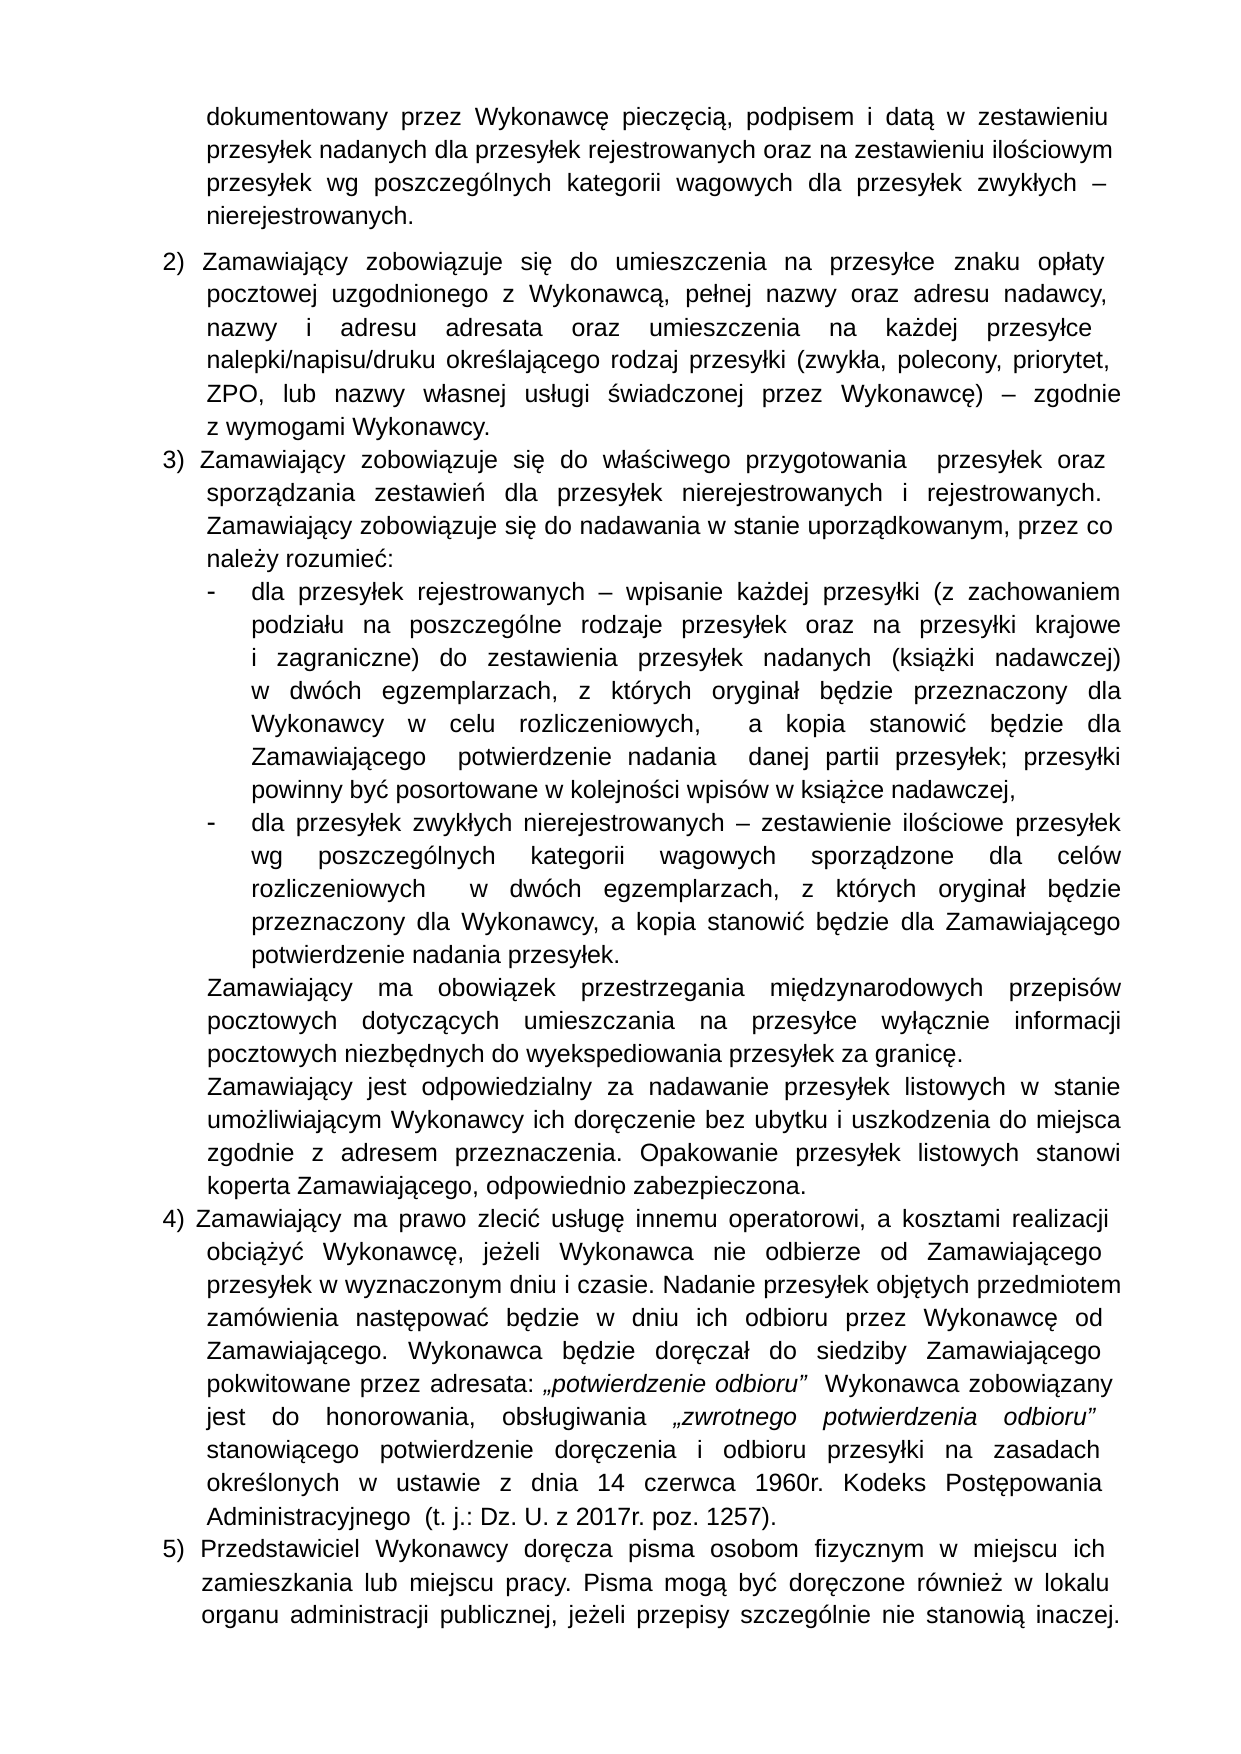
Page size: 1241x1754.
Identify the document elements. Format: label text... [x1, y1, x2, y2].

list 4) Zamawiający ma prawo zlecić usługę innemu operatorowi, a kosztami realizacji obciążyć Wykonawcę, jeżeli Wykonawca nie odbierze od Zamawiającego przesyłek w wyznaczonym dniu i czasie. Nadanie przesyłek objętych przedmiotem zamówienia następować będzie w dniu ich odbioru przez Wykonawcę od Zamawiającego. Wykonawca będzie doręczał do siedziby Zamawiającego pokwitowane przez adresata: „potwierdzenie odbioru” Wykonawca zobowiązany jest do honorowania, obsługiwania „zwrotnego potwierdzenia odbioru” stanowiącego potwierdzenie doręczenia i odbioru przesyłki na zasadach określonych w ustawie z dnia 14 czerwca 1960r. Kodeks Postępowania Administracyjnego (t. j.: Dz. U. z 2017r. poz. 1257). [162, 1204, 1122, 1530]
text Zamawiający jest odpowiedzialny za nadawanie przesyłek listowych w stanie umożliwiającym Wykonawcy ich doręczenie bez ubytku i uszkodzenia do miejsca zgodnie z adresem przeznaczenia. Opakowanie przesyłek listowych stanowi koperta Zamawiającego, odpowiednio zabezpieczona. [207, 1072, 1122, 1200]
list dla przesyłek rejestrowanych – wpisanie każdej przesyłki (z zachowaniem podziału na poszczególne rodzaje przesyłek oraz na przesyłki krajowe i zagraniczne) do zestawienia przesyłek nadanych (książki nadawczej) w dwóch egzemplarzach, z których oryginał będzie przeznaczony dla Wykonawcy w celu rozliczeniowych, a kopia stanowić będzie dla Zamawiającego potwierdzenie nadania danej partii przesyłek; przesyłki powinny być posortowane w kolejności wpisów w książce nadawczej, [207, 577, 1122, 804]
text Zamawiający ma obowiązek przestrzegania międzynarodowych przepisów pocztowych dotyczących umieszczania na przesyłce wyłącznie informacji pocztowych niezbędnych do wyekspediowania przesyłek za granicę. [207, 973, 1122, 1068]
text dokumentowany przez Wykonawcę pieczęcią, podpisem i datą w zestawieniu przesyłek nadanych dla przesyłek rejestrowanych oraz na zestawieniu ilościowym przesyłek wg poszczególnych kategorii wagowych dla przesyłek zwykłych – nierejestrowanych. [118, 102, 1122, 230]
list dla przesyłek zwykłych nierejestrowanych – zestawienie ilościowe przesyłek wg poszczególnych kategorii wagowych sporządzone dla celów rozliczeniowych w dwóch egzemplarzach, z których oryginał będzie przeznaczony dla Wykonawcy, a kopia stanowić będzie dla Zamawiającego potwierdzenie nadania przesyłek. [207, 808, 1122, 969]
list 5) Przedstawiciel Wykonawcy doręcza pisma osobom fizycznym w miejscu ich zamieszkania lub miejscu pracy. Pisma mogą być doręczone również w lokalu organu administracji publicznej, jeżeli przepisy szczególnie nie stanowią inaczej. [162, 1534, 1122, 1629]
list 2) Zamawiający zobowiązuje się do umieszczenia na przesyłce znaku opłaty pocztowej uzgodnionego z Wykonawcą, pełnej nazwy oraz adresu nadawcy, nazwy i adresu adresata oraz umieszczenia na każdej przesyłce nalepki/napisu/druku określającego rodzaj przesyłki (zwykła, polecony, priorytet, ZPO, lub nazwy własnej usługi świadczonej przez Wykonawcę) – zgodnie z wymogami Wykonawcy. [162, 246, 1122, 440]
list 3) Zamawiający zobowiązuje się do właściwego przygotowania przesyłek oraz sporządzania zestawień dla przesyłek nierejestrowanych i rejestrowanych. Zamawiający zobowiązuje się do nadawania w stanie uporządkowanym, przez co należy rozumieć: [162, 444, 1122, 572]
